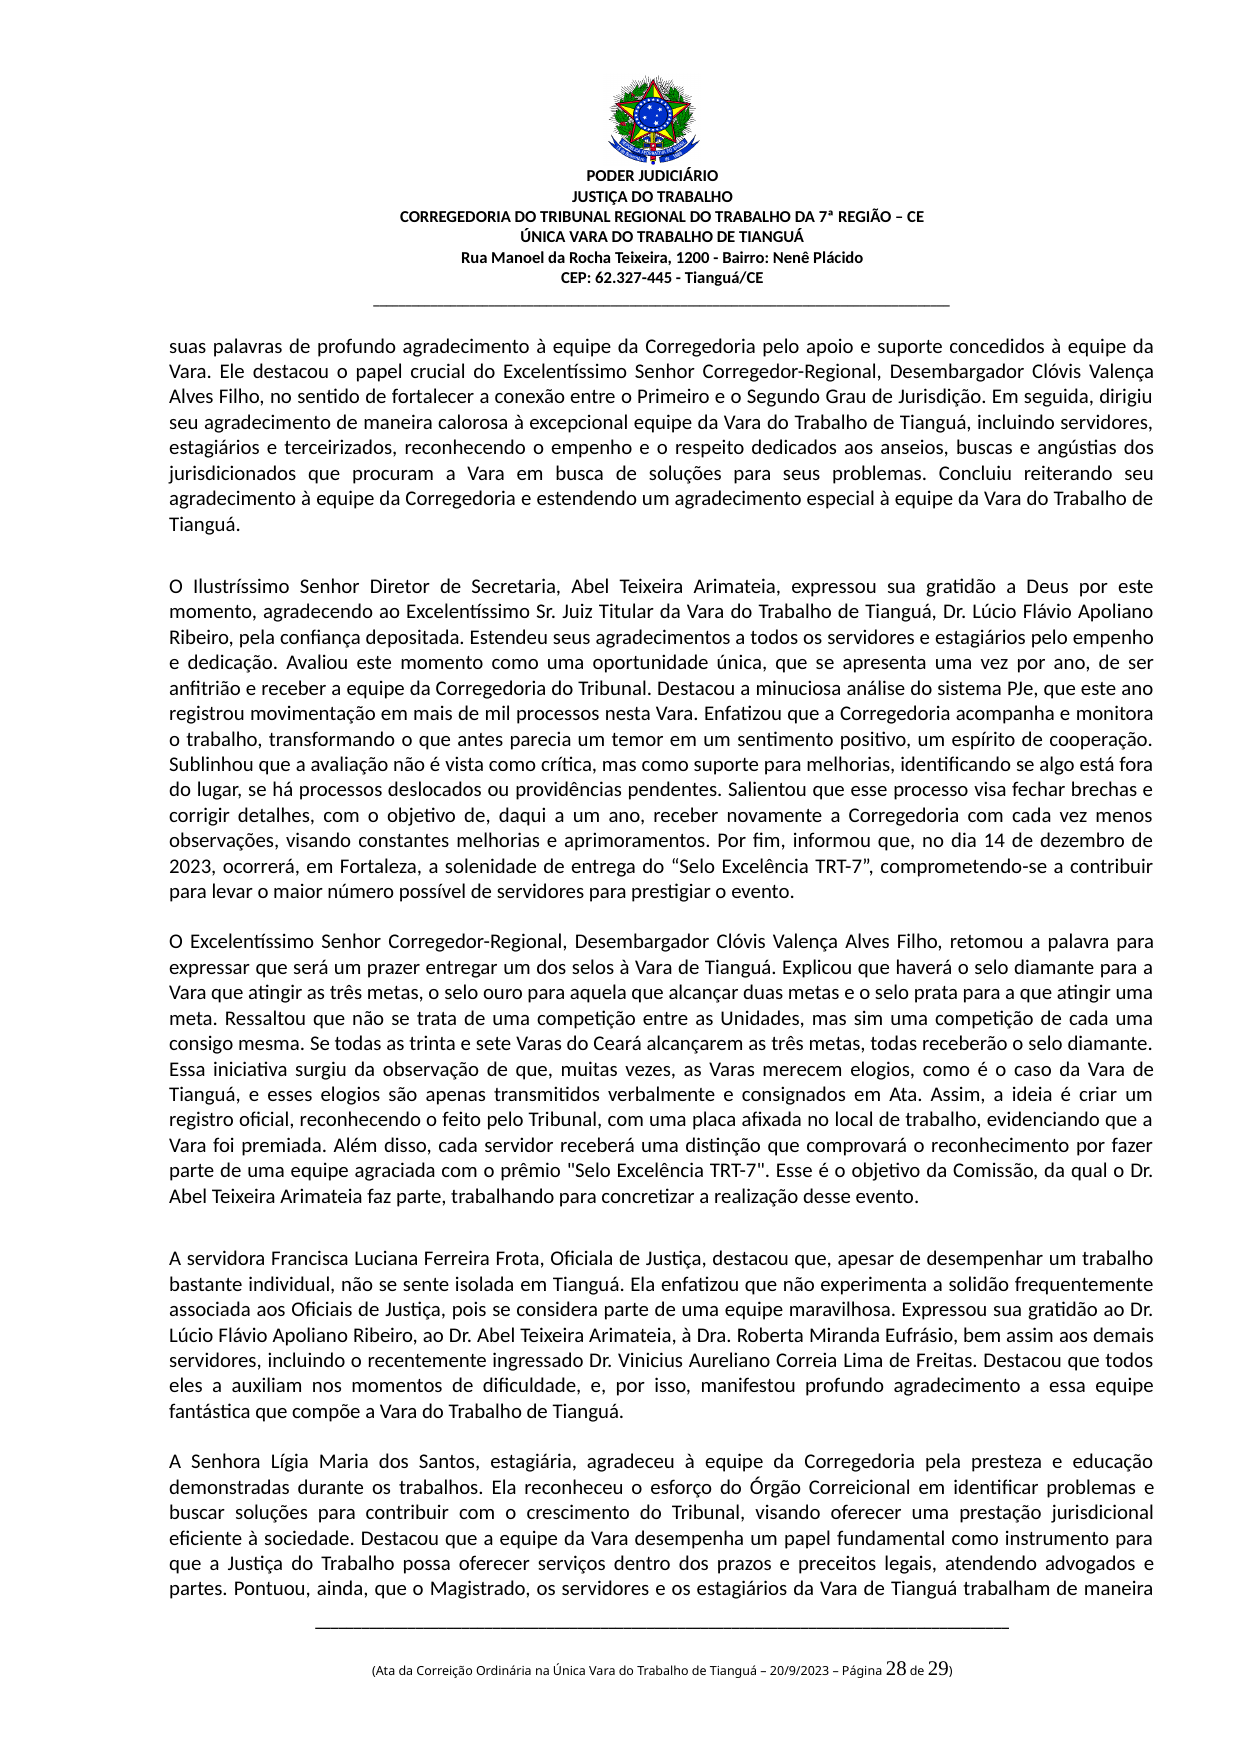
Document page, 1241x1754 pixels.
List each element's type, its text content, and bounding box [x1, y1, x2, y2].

text suas palavras de profundo agradecimento à equipe da Corregedoria pelo apoio e suporte concedidos à equipe da Vara. Ele destacou o papel crucial do Excelentíssimo Senhor Corregedor-Regional, Desembargador Clóvis Valença Alves Filho, no sentido de fortalecer a conexão entre o Primeiro e o Segundo Grau de Jurisdição. Em seguida, dirigiu seu agradecimento de maneira calorosa à excepcional equipe da Vara do Trabalho de Tianguá, incluindo servidores, estagiários e terceirizados, reconhecendo o empenho e o respeito dedicados aos anseios, buscas e angústias dos jurisdicionados que procuram a Vara em busca de soluções para seus problemas. Concluiu reiterando seu agradecimento à equipe da Corregedoria e estendendo um agradecimento especial à equipe da Vara do Trabalho de Tianguá. [169, 333, 1155, 536]
text O Ilustríssimo Senhor Diretor de Secretaria, Abel Teixeira Arimateia, expressou sua gratidão a Deus por este momento, agradecendo ao Excelentíssimo Sr. Juiz Titular da Vara do Trabalho de Tianguá, Dr. Lúcio Flávio Apoliano Ribeiro, pela confiança depositada. Estendeu seus agradecimentos a todos os servidores e estagiários pelo empenho e dedicação. Avaliou este momento como uma oportunidade única, que se apresenta uma vez por ano, de ser anfitrião e receber a equipe da Corregedoria do Tribunal. Destacou a minuciosa análise do sistema PJe, que este ano registrou movimentação em mais de mil processos nesta Vara. Enfatizou que a Corregedoria acompanha e monitora o trabalho, transformando o que antes parecia um temor em um sentimento positivo, um espírito de cooperação. Sublinhou que a avaliação não é vista como crítica, mas como suporte para melhorias, identificando se algo está fora do lugar, se há processos deslocados ou providências pendentes. Salientou que esse processo visa fechar brechas e corrigir detalhes, com o objetivo de, daqui a um ano, receber novamente a Corregedoria com cada vez menos observações, visando constantes melhorias e aprimoramentos. Por fim, informou que, no dia 14 de dezembro de 2023, ocorrerá, em Fortaleza, a solenidade de entrega do “Selo Excelência TRT-7”, comprometendo-se a contribuir para levar o maior número possível de servidores para prestigiar o evento. [169, 573, 1155, 904]
text O Excelentíssimo Senhor Corregedor-Regional, Desembargador Clóvis Valença Alves Filho, retomou a palavra para expressar que será um prazer entregar um dos selos à Vara de Tianguá. Explicou que haverá o selo diamante para a Vara que atingir as três metas, o selo ouro para aquela que alcançar duas metas e o selo prata para a que atingir uma meta. Ressaltou que não se trata de uma competição entre as Unidades, mas sim uma competição de cada uma consigo mesma. Se todas as trinta e sete Varas do Ceará alcançarem as três metas, todas receberão o selo diamante. Essa iniciativa surgiu da observação de que, muitas vezes, as Varas merecem elogios, como é o caso da Vara de Tianguá, e esses elogios são apenas transmitidos verbalmente e consignados em Ata. Assim, a ideia é criar um registro oficial, reconhecendo o feito pelo Tribunal, com uma placa afixada no local de trabalho, evidenciando que a Vara foi premiada. Além disso, cada servidor receberá uma distinção que comprovará o reconhecimento por fazer parte de uma equipe agraciada com o prêmio "Selo Excelência TRT-7". Esse é o objetivo da Comissão, da qual o Dr. Abel Teixeira Arimateia faz parte, trabalhando para concretizar a realização desse evento. [169, 929, 1155, 1208]
text A Senhora Lígia Maria dos Santos, estagiária, agradeceu à equipe da Corregedoria pela presteza e educação demonstradas durante os trabalhos. Ela reconheceu o esforço do Órgão Correicional em identificar problemas e buscar soluções para contribuir com o crescimento do Tribunal, visando oferecer uma prestação jurisdicional eficiente à sociedade. Destacou que a equipe da Vara desempenha um papel fundamental como instrumento para que a Justiça do Trabalho possa oferecer serviços dentro dos prazos e preceitos legais, atendendo advogados e partes. Pontuou, ainda, que o Magistrado, os servidores e os estagiários da Vara de Tianguá trabalham de maneira [169, 1448, 1155, 1601]
picture [603, 73, 702, 166]
text A servidora Francisca Luciana Ferreira Frota, Oficiala de Justiça, destacou que, apesar de desempenhar um trabalho bastante individual, não se sente isolada em Tianguá. Ela enfatizou que não experimenta a solidão frequentemente associada aos Oficiais de Justiça, pois se considera parte de uma equipe maravilhosa. Expressou sua gratidão ao Dr. Lúcio Flávio Apoliano Ribeiro, ao Dr. Abel Teixeira Arimateia, à Dra. Roberta Miranda Eufrásio, bem assim aos demais servidores, incluindo o recentemente ingressado Dr. Vinicius Aureliano Correia Lima de Freitas. Destacou que todos eles a auxiliam nos momentos de dificuldade, e, por isso, manifestou profundo agradecimento a essa equipe fantástica que compõe a Vara do Trabalho de Tianguá. [169, 1246, 1155, 1423]
